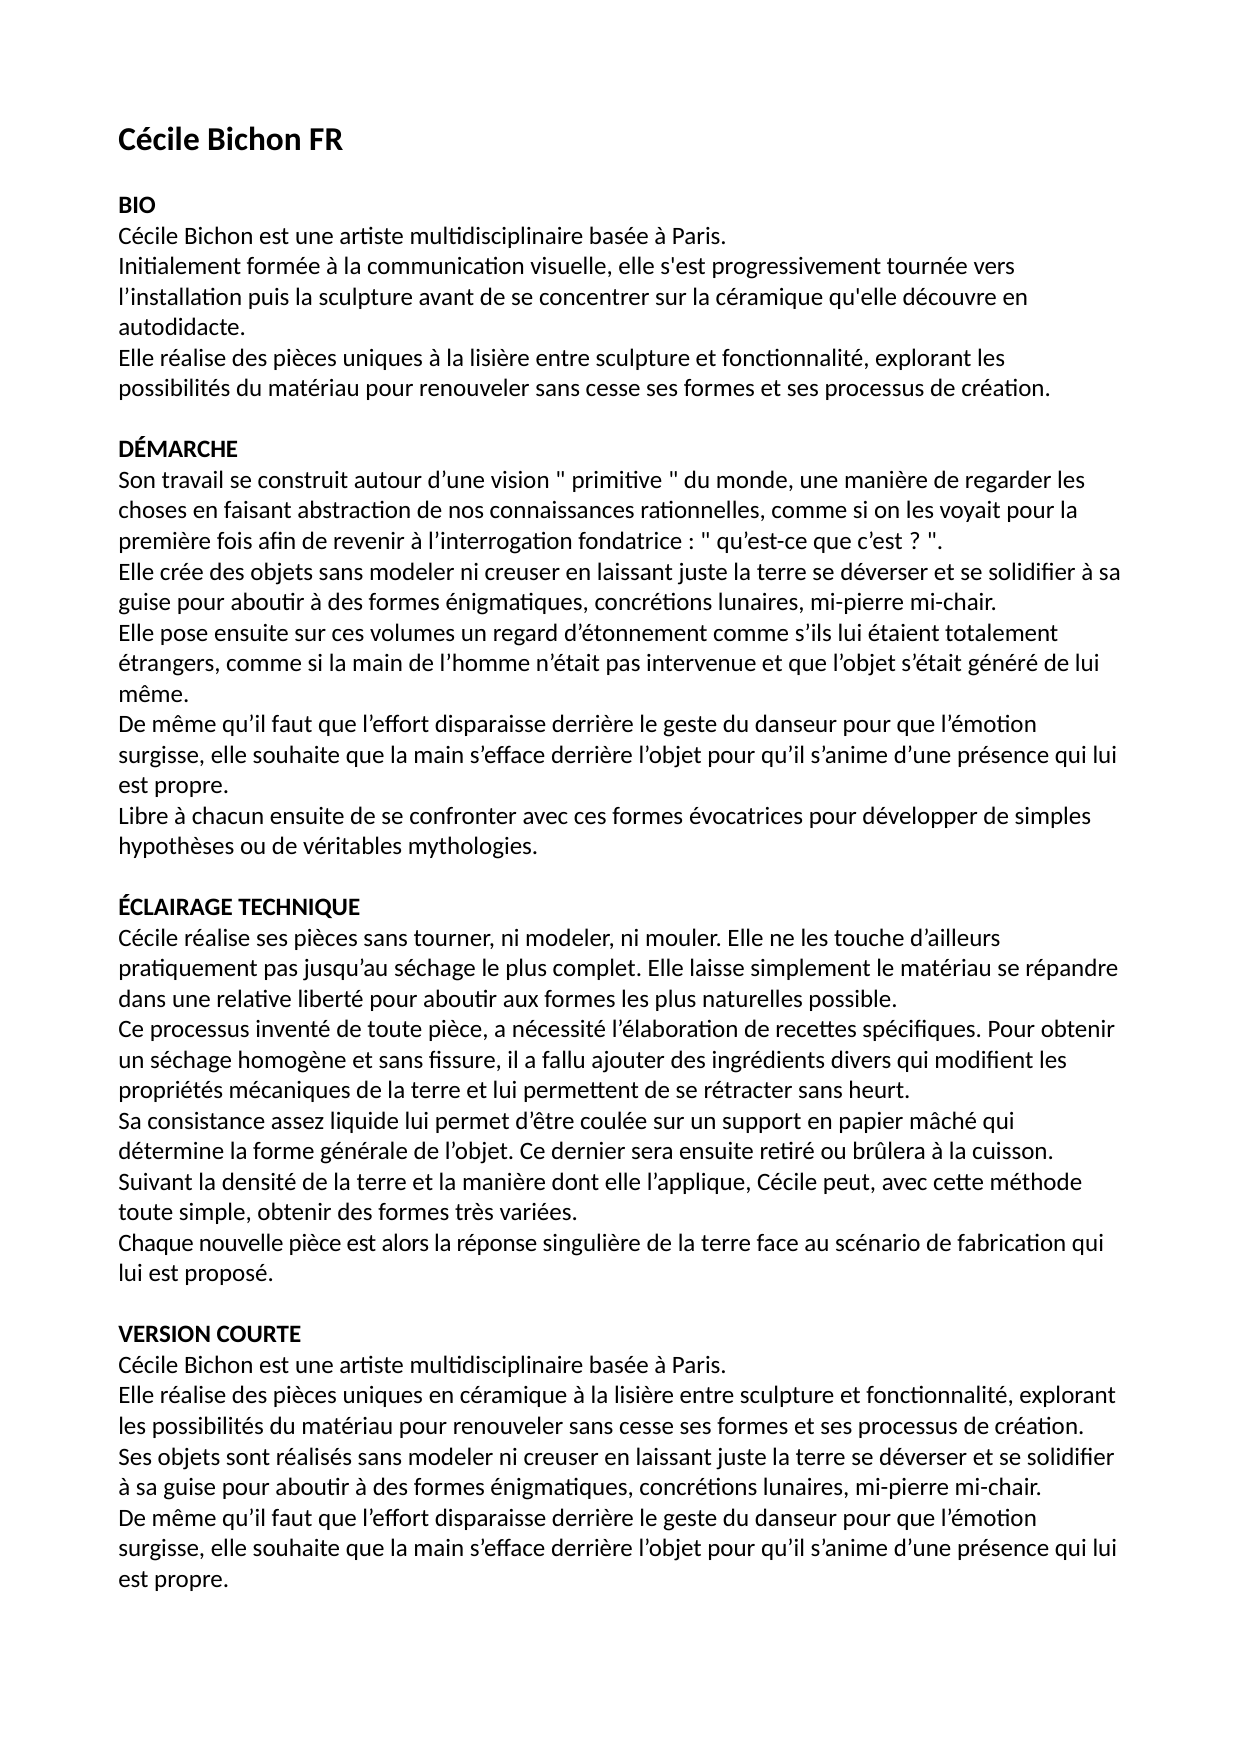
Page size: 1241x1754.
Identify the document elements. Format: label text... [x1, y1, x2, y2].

text BIO [118, 189, 1122, 220]
text Suivant la densité de la terre et la manière dont elle l’applique, Cécile peut, avec cette méthode toute simple, obtenir des formes très variées. Chaque nouvelle pièce est alors la réponse singulière de la terre face au scénario de fabrication qui lui est proposé. [118, 1166, 1122, 1288]
text Son travail se construit autour d’une vision " primitive " du monde, une manière de regarder les choses en faisant abstraction de nos connaissances rationnelles, comme si on les voyait pour la première fois afin de revenir à l’interrogation fondatrice : " qu’est-ce que c’est ? ". Elle crée des objets sans modeler ni creuser en laissant juste la terre se déverser et se solidifier à sa guise pour aboutir à des formes énigmatiques, concrétions lunaires, mi-pierre mi-chair. Elle pose ensuite sur ces volumes un regard d’étonnement comme s’ils lui étaient totalement étrangers, comme si la main de l’homme n’était pas intervenue et que l’objet s’était généré de lui même. De même qu’il faut que l’effort disparaisse derrière le geste du danseur pour que l’émotion surgisse, elle souhaite que la main s’efface derrière l’objet pour qu’il s’anime d’une présence qui lui est propre. Libre à chacun ensuite de se confronter avec ces formes évocatrices pour développer de simples hypothèses ou de véritables mythologies. [118, 464, 1122, 861]
text Ce processus inventé de toute pièce, a nécessité l’élaboration de recettes spécifiques. Pour obtenir un séchage homogène et sans fissure, il a fallu ajouter des ingrédients divers qui modifient les propriétés mécaniques de la terre et lui permettent de se rétracter sans heurt. [118, 1013, 1122, 1105]
text Ses objets sont réalisés sans modeler ni creuser en laissant juste la terre se déverser et se solidifier à sa guise pour aboutir à des formes énigmatiques, concrétions lunaires, mi-pierre mi-chair. De même qu’il faut que l’effort disparaisse derrière le geste du danseur pour que l’émotion surgisse, elle souhaite que la main s’efface derrière l’objet pour qu’il s’anime d’une présence qui lui est propre. [118, 1441, 1122, 1593]
text Sa consistance assez liquide lui permet d’être coulée sur un support en papier mâché qui détermine la forme générale de l’objet. Ce dernier sera ensuite retiré ou brûlera à la cuisson. [118, 1105, 1122, 1166]
text Cécile Bichon FR [118, 118, 1122, 159]
text Elle réalise des pièces uniques en céramique à la lisière entre sculpture et fonctionnalité, explorant les possibilités du matériau pour renouveler sans cesse ses formes et ses processus de création. [118, 1380, 1122, 1441]
text Cécile Bichon est une artiste multidisciplinaire basée à Paris. [118, 220, 1122, 250]
text VERSION COURTE [118, 1319, 1122, 1349]
text Cécile réalise ses pièces sans tourner, ni modeler, ni mouler. Elle ne les touche d’ailleurs pratiquement pas jusqu’au séchage le plus complet. Elle laisse simplement le matériau se répandre dans une relative liberté pour aboutir aux formes les plus naturelles possible. [118, 922, 1122, 1013]
text Elle réalise des pièces uniques à la lisière entre sculpture et fonctionnalité, explorant les possibilités du matériau pour renouveler sans cesse ses formes et ses processus de création. [118, 342, 1122, 403]
text Initialement formée à la communication visuelle, elle s'est progressivement tournée vers l’installation puis la sculpture avant de se concentrer sur la céramique qu'elle découvre en autodidacte. [118, 250, 1122, 342]
text Cécile Bichon est une artiste multidisciplinaire basée à Paris. [118, 1349, 1122, 1380]
text ÉCLAIRAGE TECHNIQUE [118, 891, 1122, 922]
text DéMARCHE [118, 433, 1122, 464]
